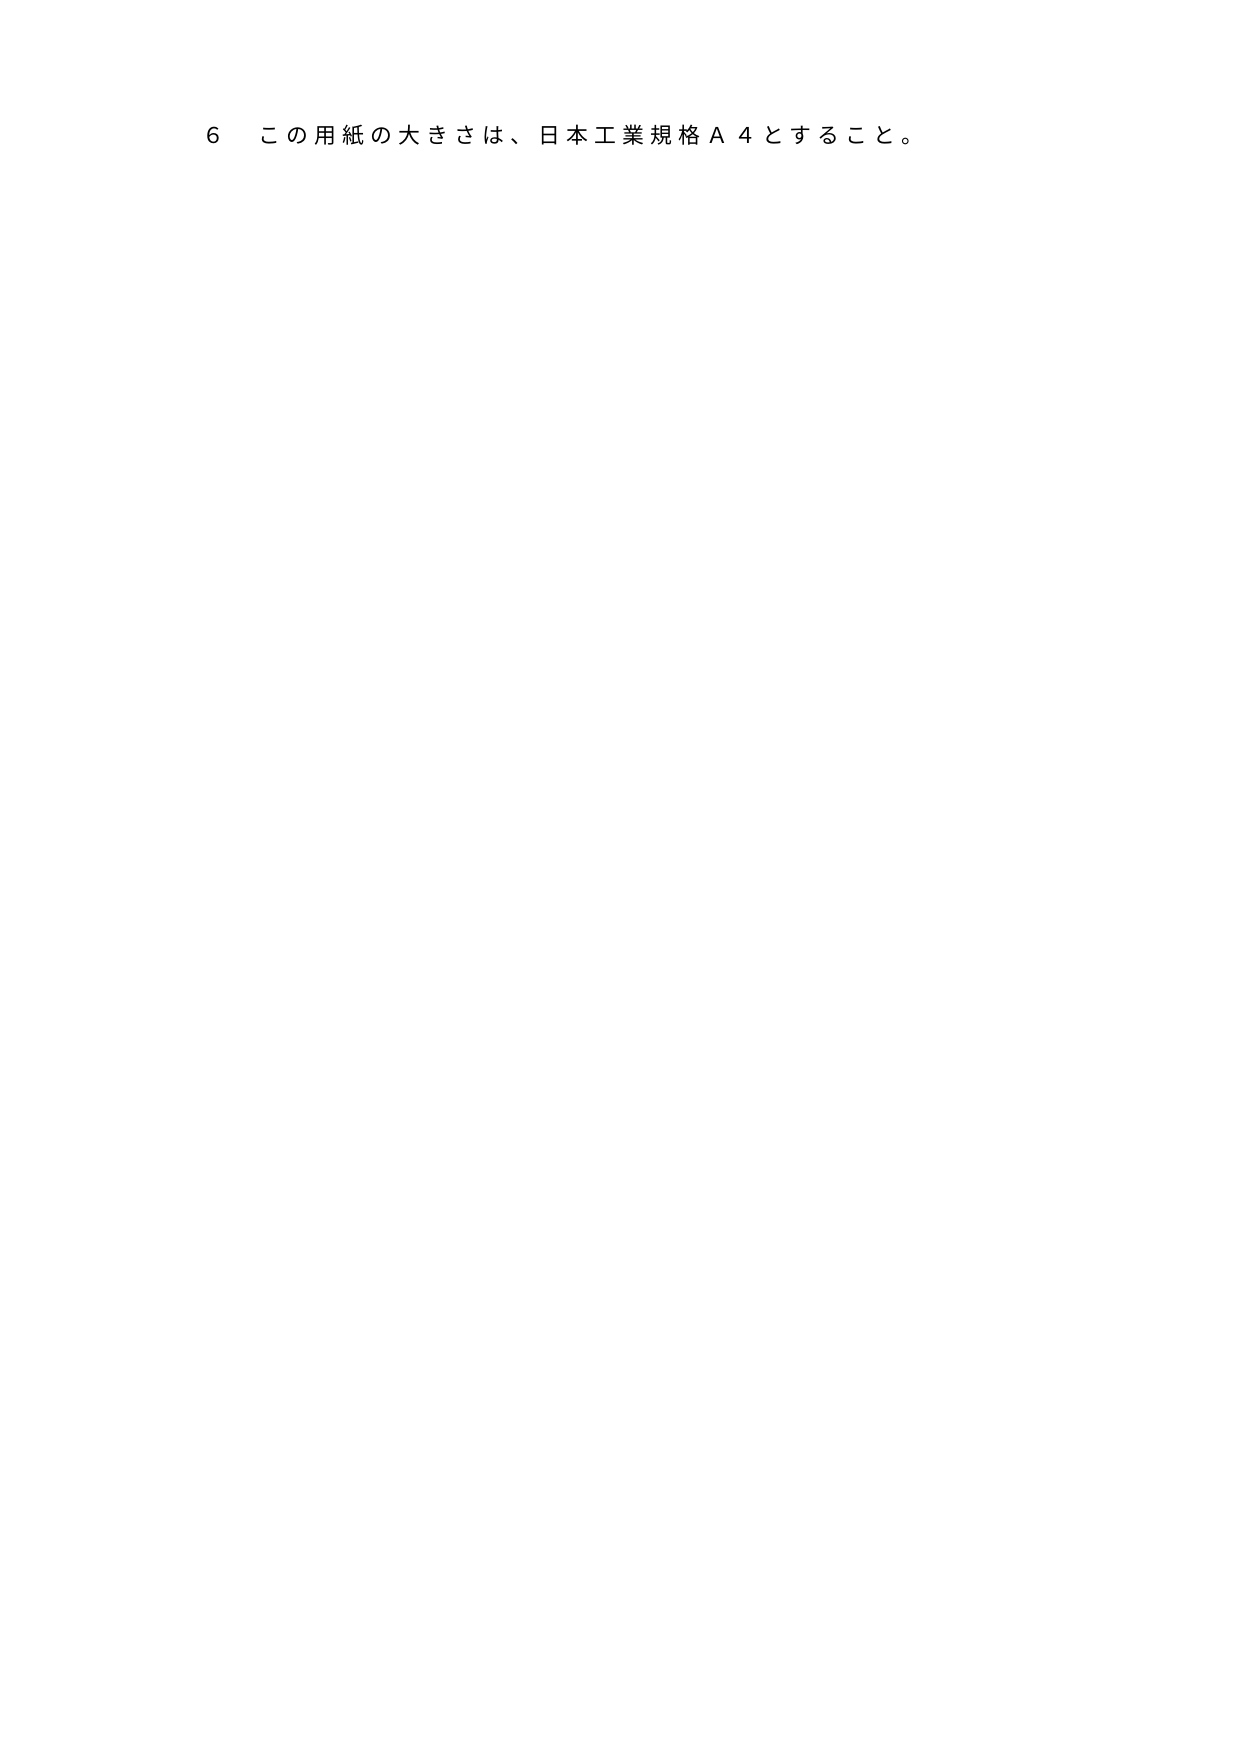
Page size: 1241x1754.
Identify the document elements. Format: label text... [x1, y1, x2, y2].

text ６ この用紙の大きさは、日本工業規格Ａ４とすること。 [118, 118, 1122, 150]
